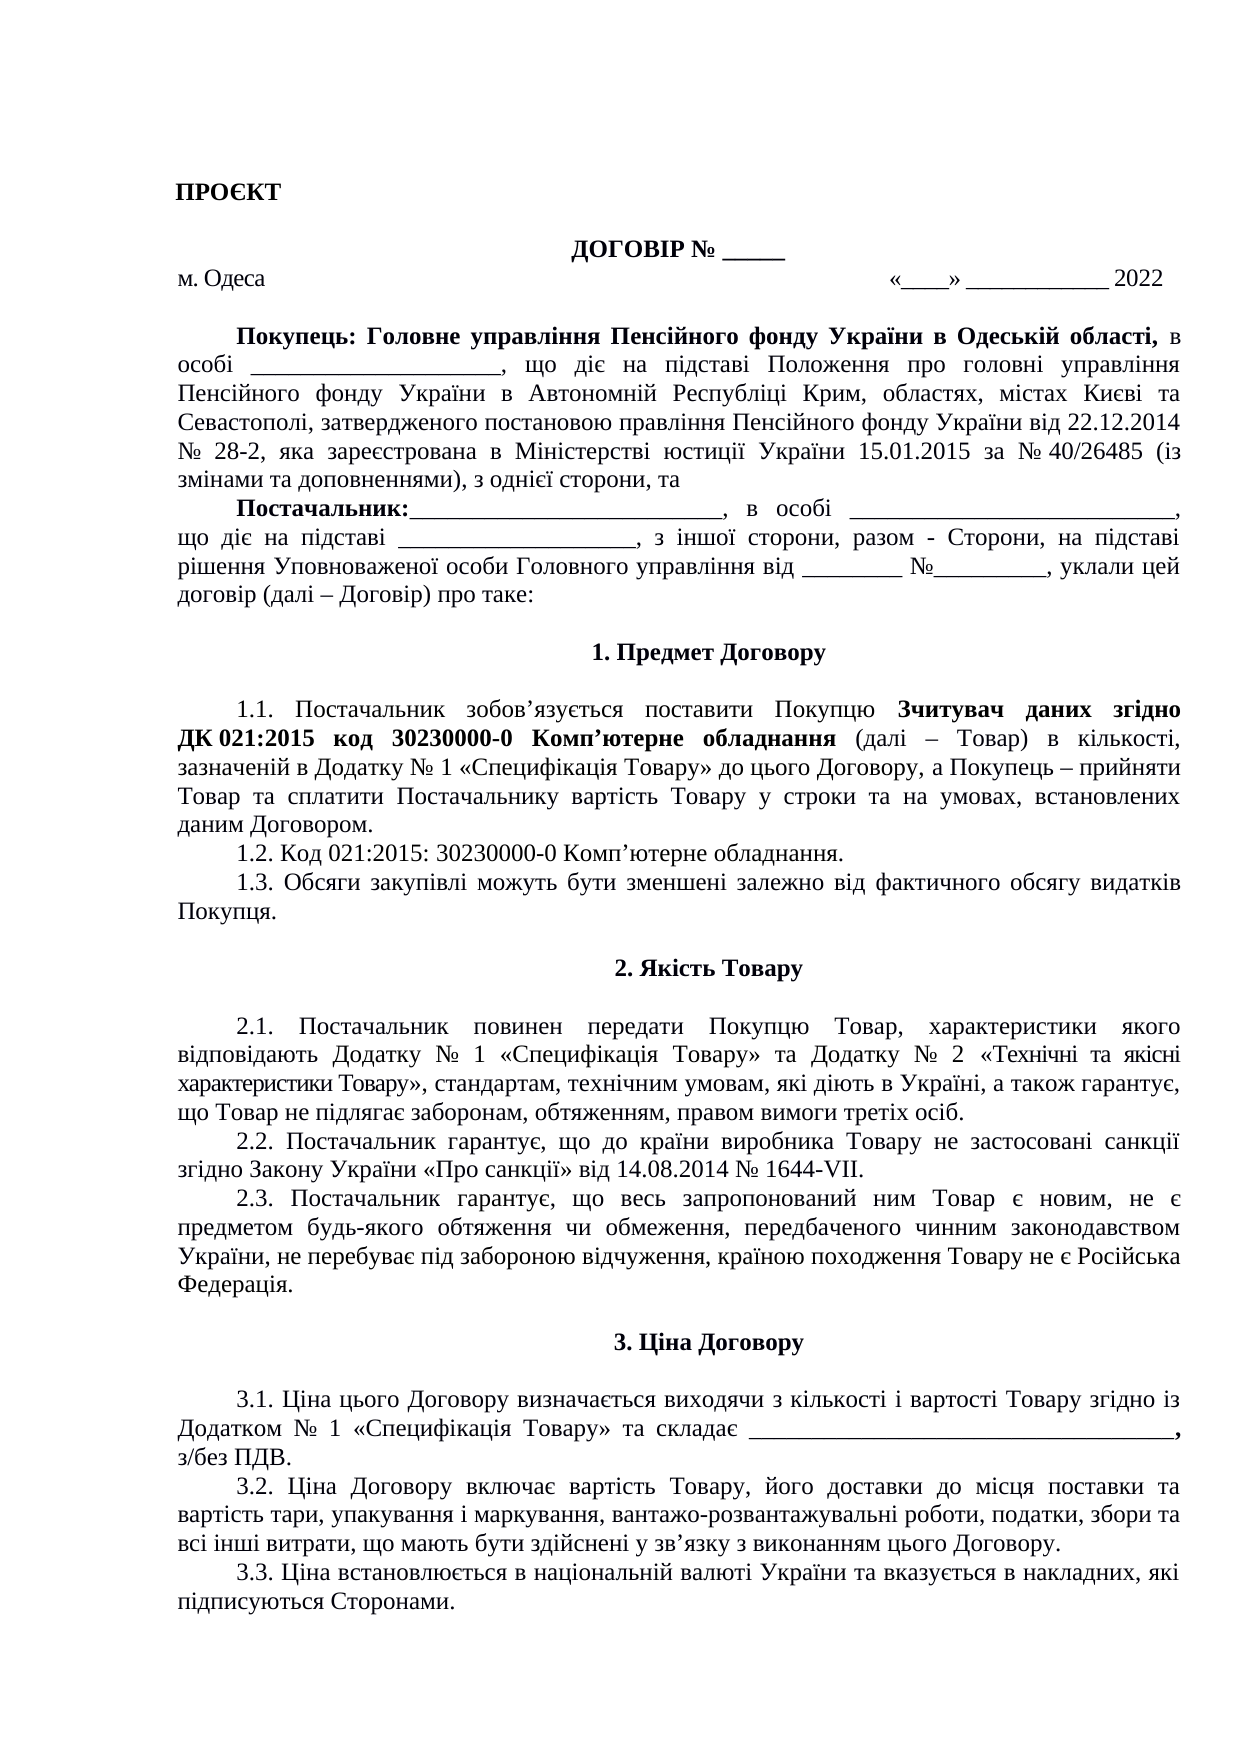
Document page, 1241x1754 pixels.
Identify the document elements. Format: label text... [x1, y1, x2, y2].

text 3.2. Ціна Договору включає вартість Товару, його доставки до місця поставки та вартість тари, упакування і маркування, вантажо-розвантажувальні роботи, податки, збори та всі інші витрати, що мають бути здійснені у зв’язку з виконанням цього Договору. [177, 1471, 1181, 1557]
text 2.2. Постачальник гарантує, що до країни виробника Товару не застосовані санкції згідно Закону України «Про санкції» від 14.08.2014 № 1644-VII. [177, 1126, 1181, 1183]
text 2. Якість Товару [177, 953, 1181, 982]
text 2.1. Постачальник повинен передати Покупцю Товар, характеристики якого відповідають Додатку № 1 «Специфікація Товару» та Додатку № 2 «Технічні та якісні характеристики Товару», стандартам, технічним умовам, які діють в Україні, а також гарантує, що Товар не підлягає заборонам, обтяженням, правом вимоги третіх осіб. [177, 1011, 1181, 1126]
text 1. Предмет Договору [177, 637, 1181, 666]
text 2.3. Постачальник гарантує, що весь запропонований ним Товар є новим, не є предметом будь-якого обтяження чи обмеження, передбаченого чинним законодавством України, не перебуває під забороною відчуження, країною походження Товару не є Російська Федерація. [177, 1183, 1181, 1298]
text 1.2. Код 021:2015: 30230000-0 Комп’ютерне обладнання. [177, 838, 1181, 867]
text ПРОЄКТ [175, 177, 1181, 206]
text 1.1. Постачальник зобов’язується поставити Покупцю Зчитувач даних згідно ДК 021:2015 код 30230000-0 Комп’ютерне обладнання (далі – Товар) в кількості, зазначеній в Додатку № 1 «Специфікація Товару» до цього Договору, а Покупець – прийняти Товар та сплатити Постачальнику вартість Товару у строки та на умовах, встановлених даним Договором. [177, 694, 1181, 838]
text Постачальник:_________________________, в особі __________________________, що діє на підставі ___________________, з іншої сторони, разом - Сторони, на підставі рішення Уповноваженої особи Головного управління від ________ №_________, уклали цей договір (далі – Договір) про таке: [177, 493, 1181, 608]
text ДОГОВІР № _____ [175, 234, 1181, 263]
text 3.3. Ціна встановлюється в національній валюті України та вказується в накладних, які підписуються Сторонами. [177, 1557, 1181, 1614]
text Покупець: Головне управління Пенсійного фонду України в Одеській області, в особі ____________________, що діє на підставі Положення про головні управління Пенсійного фонду України в Автономній Республіці Крим, областях, містах Києві та Севастополі, затвердженого постановою правління Пенсійного фонду України від 22.12.2014 № 28-2, яка зареєстрована в Міністерстві юстиції України 15.01.2015 за № 40/26485 (із змінами та доповненнями), з однієї сторони, та [177, 321, 1181, 493]
text м. Одеса «____» ____________ 2022 [177, 263, 1181, 292]
text 3.1. Ціна цього Договору визначається виходячи з кількості і вартості Товару згідно із Додатком № 1 «Специфікація Товару» та складає __________________________________, з/без ПДВ. [177, 1384, 1181, 1471]
text 3. Ціна Договору [177, 1327, 1181, 1356]
text 1.3. Обсяги закупівлі можуть бути зменшені залежно від фактичного обсягу видатків Покупця. [177, 867, 1181, 924]
